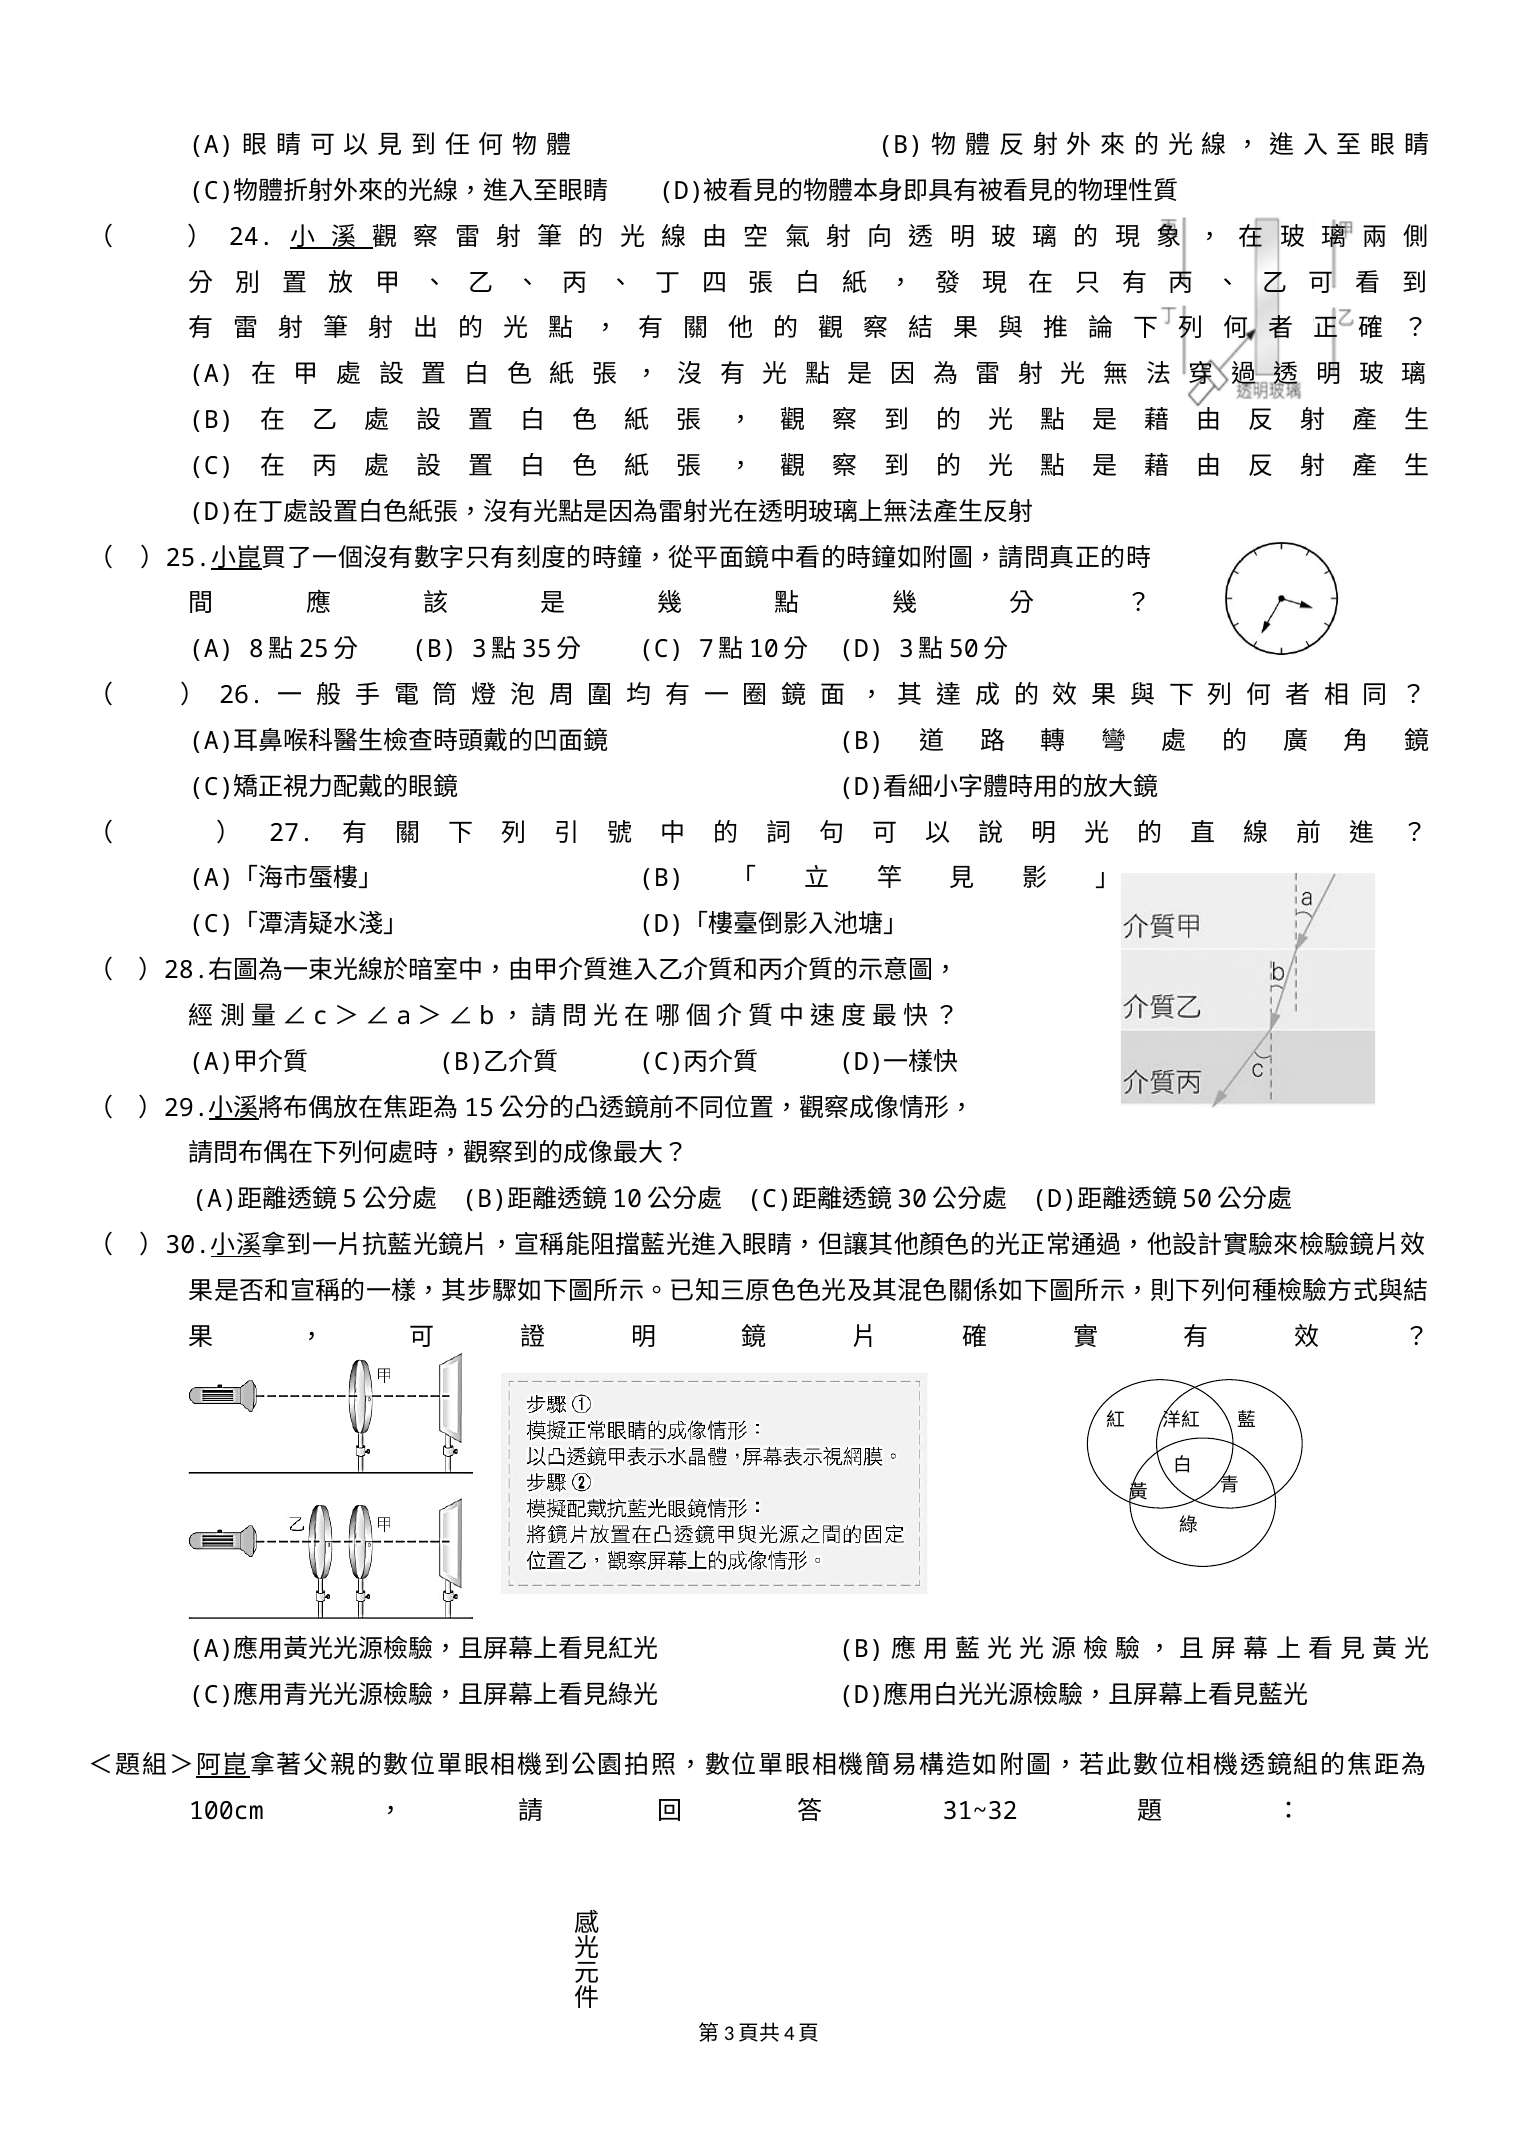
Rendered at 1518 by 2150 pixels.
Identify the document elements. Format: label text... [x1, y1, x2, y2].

text （ ）30.小溪拿到一片抗藍光鏡片，宣稱能阻擋藍光進入眼睛，但讓其他顏色的光正常通過，他設計實驗來檢驗鏡片效果是否和宣稱的一樣，其步驟如下圖所示。已知三原色色光及其混色關係如下圖所示，則下列何種檢驗方式與結果，可證明鏡片確實有效？ (A)應用黃光光源檢驗，且屏幕上看見紅光 (B)應用藍光光源檢驗，且屏幕上看見黃光 (C)應用青光光源檢驗，且屏幕上看見綠光 (D)應用白光光源檢驗，且屏幕上看見藍光 [89, 1215, 1429, 1710]
text （ ）29.小溪將布偶放在焦距為15公分的凸透鏡前不同位置，觀察成像情形，請問布偶在下列何處時，觀察到的成像最大？ [89, 1077, 975, 1169]
text (A)距離透鏡5公分處 (B)距離透鏡10公分處 (C)距離透鏡30公分處 (D)距離透鏡50公分處 [189, 1169, 1418, 1215]
text （ ）26.一般手電筒燈泡周圍均有一圈鏡面，其達成的效果與下列何者相同？ (A)耳鼻喉科醫生檢查時頭戴的凹面鏡 (B)道路轉彎處的廣角鏡 (C)矯正視力配戴的眼鏡 (D)看細小字體時用的放大鏡 [89, 665, 1429, 802]
text ＜題組＞阿崑拿著父親的數位單眼相機到公園拍照，數位單眼相機簡易構造如附圖，若此數位相機透鏡組的焦距為100cm，請回答31~32題： [89, 1735, 1429, 1827]
text (A)眼睛可以見到任何物體 (B)物體反射外來的光線，進入至眼睛 (C)物體折射外來的光線，進入至眼睛 (D)被看見的物體本身即具有被看見的物理性質 [89, 115, 1429, 207]
text （ ）25.小崑買了一個沒有數字只有刻度的時鐘，從平面鏡中看的時鐘如附圖，請問真正的時間應該是幾點幾分？ (A) 8點25分 (B) 3點35分 (C) 7點10分 (D) 3點50分 [89, 527, 1152, 665]
text （ ）27.有關下列引號中的詞句可以說明光的直線前進？ (A)「海市蜃樓」 (B)「立竿見影」 (C)「潭清疑水淺」 (D)「樓臺倒影入池塘」 [89, 802, 1429, 940]
text （ ）28.右圖為一束光線於暗室中，由甲介質進入乙介質和丙介質的示意圖，經測量∠c＞∠a＞∠b，請問光在哪個介質中速度最快？ (A)甲介質 (B)乙介質 (C)丙介質 (D)一樣快 [89, 940, 960, 1077]
text （ ）24.小溪觀察雷射筆的光線由空氣射向透明玻璃的現象，在玻璃兩側 分別置放甲、乙、丙、丁四張白紙，發現在只有丙、乙可看到 有雷射筆射出的光點，有關他的觀察結果與推論下列何者正確？ (A)在甲處設置白色紙張，沒有光點是因為雷射光無法穿過透明玻璃 (B)在乙處設置白色紙張，觀察到的光點是藉由反射產生 (C)在丙處設置白色紙張，觀察到的光點是藉由反射產生 (D)在丁處設置白色紙張，沒有光點是因為雷射光在透明玻璃上無法產生反射 [89, 207, 1429, 527]
